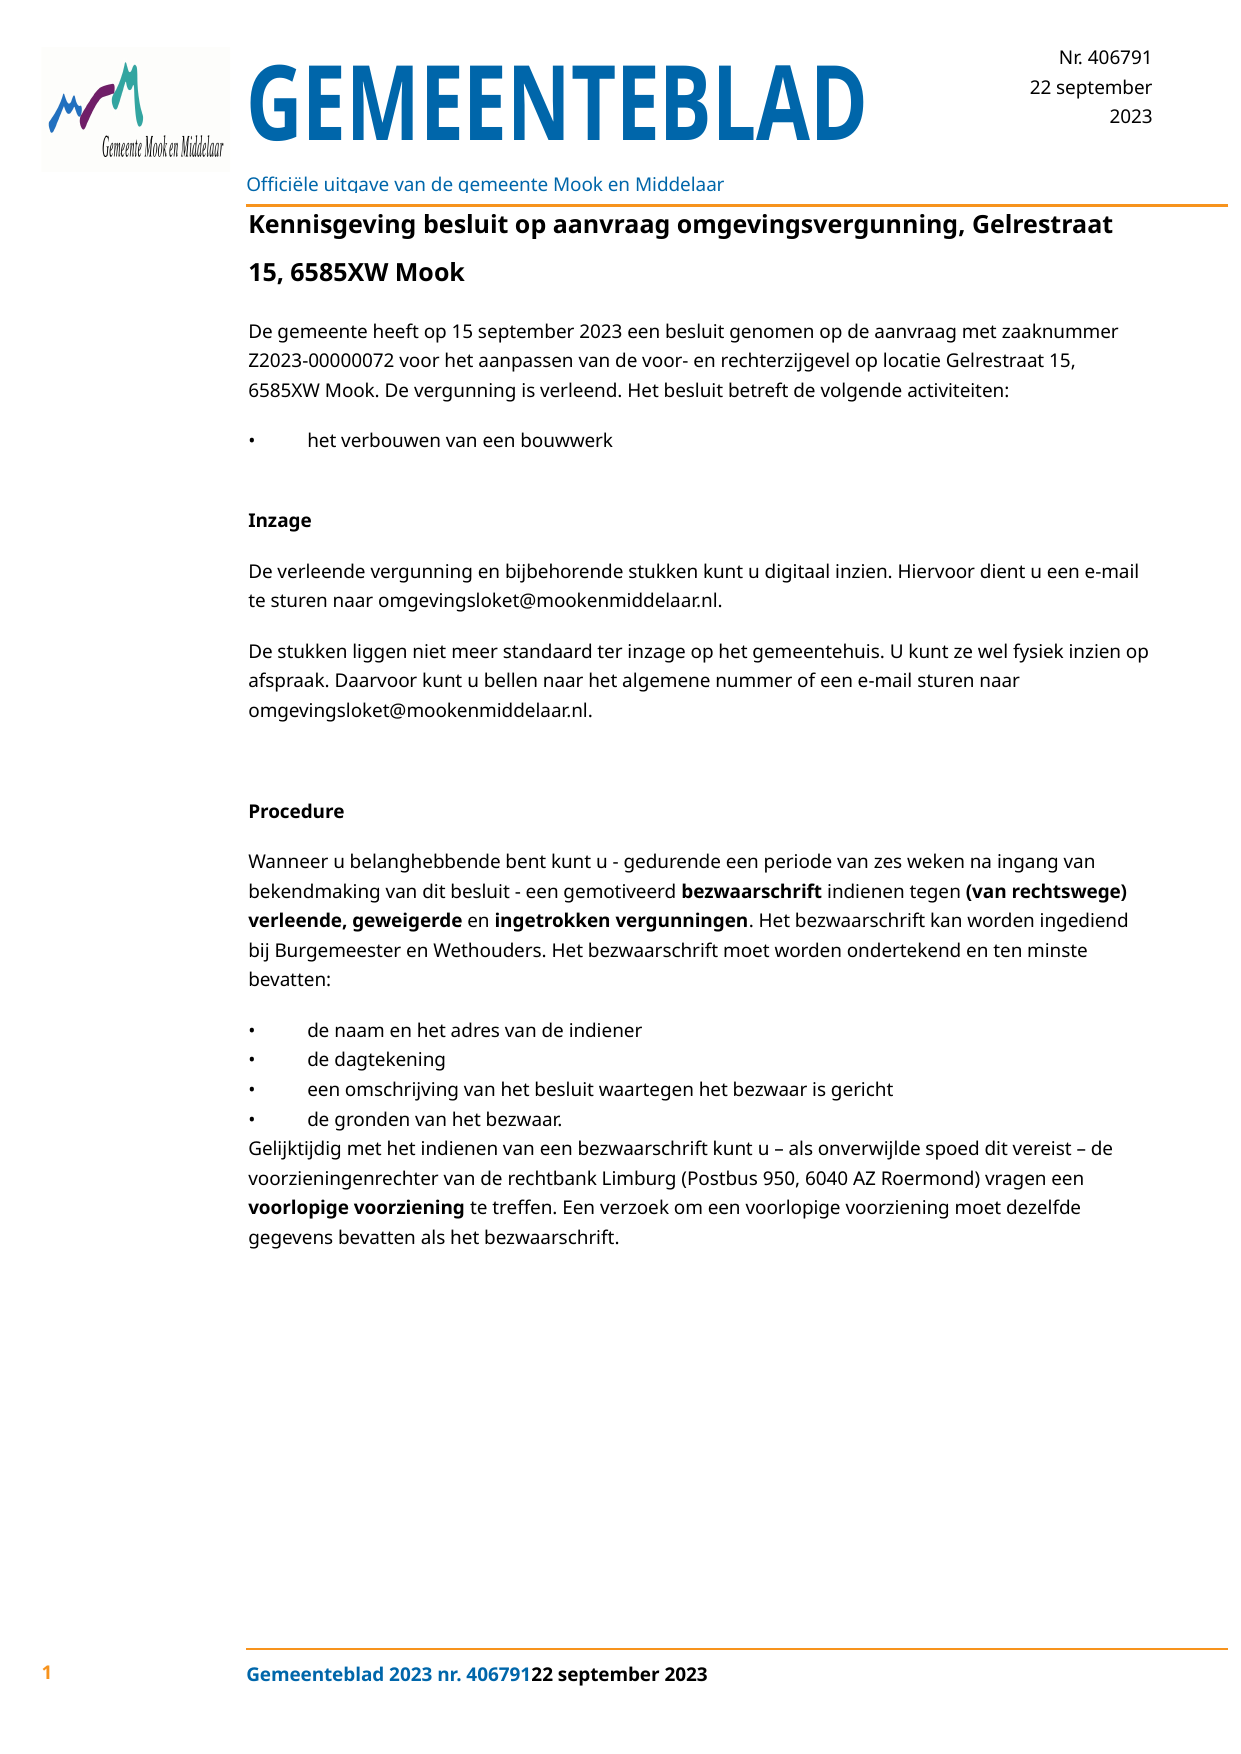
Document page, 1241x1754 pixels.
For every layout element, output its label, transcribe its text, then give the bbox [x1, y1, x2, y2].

text Kennisgeving besluit op aanvraag omgevingsvergunning, Gelrestraat 15, 6585XW Mook [248, 207, 1152, 288]
list de dagtekening [248, 1047, 1152, 1072]
text De gemeente heeft op 15 september 2023 een besluit genomen op de aanvraag met zaaknummer Z2023-00000072 voor het aanpassen van de voor- en rechterzijgevel op locatie Gelrestraat 15, 6585XW Mook. De vergunning is verleend. Het besluit betreft de volgende activiteiten: [248, 318, 1152, 403]
text De stukken liggen niet meer standaard ter inzage op het gemeentehuis. U kunt ze wel fysiek inzien op afspraak. Daarvoor kunt u bellen naar het algemene nummer of een e-mail sturen naar omgevingsloket@mookenmiddelaar.nl. [248, 638, 1152, 723]
text Gelijktijdig met het indienen van een bezwaarschrift kunt u – als onverwijlde spoed dit vereist – de voorzieningenrechter van de rechtbank Limburg (Postbus 950, 6040 AZ Roermond) vragen een voorlopige voorziening te treffen. Een verzoek om een voorlopige voorziening moet dezelfde gegevens bevatten als het bezwaarschrift. [248, 1135, 1152, 1250]
text Wanneer u belanghebbende bent kunt u - gedurende een periode van zes weken na ingang van bekendmaking van dit besluit - een gemotiveerd bezwaarschrift indienen tegen (van rechtswege) verleende, geweigerde en ingetrokken vergunningen. Het bezwaarschrift kan worden ingediend bij Burgemeester en Wethouders. Het bezwaarschrift moet worden ondertekend en ten minste bevatten: [248, 848, 1152, 992]
text De verleende vergunning en bijbehorende stukken kunt u digitaal inzien. Hiervoor dient u een e-mail te sturen naar omgevingsloket@mookenmiddelaar.nl. [248, 558, 1152, 613]
list de gronden van het bezwaar. [248, 1106, 1152, 1132]
picture [41, 47, 231, 172]
list een omschrijving van het besluit waartegen het bezwaar is gericht [248, 1076, 1152, 1102]
list de naam en het adres van de indiener [248, 1017, 1152, 1043]
list het verbouwen van een bouwwerk [248, 427, 1152, 453]
text Procedure [248, 798, 1152, 824]
text Inzage [248, 507, 1152, 533]
